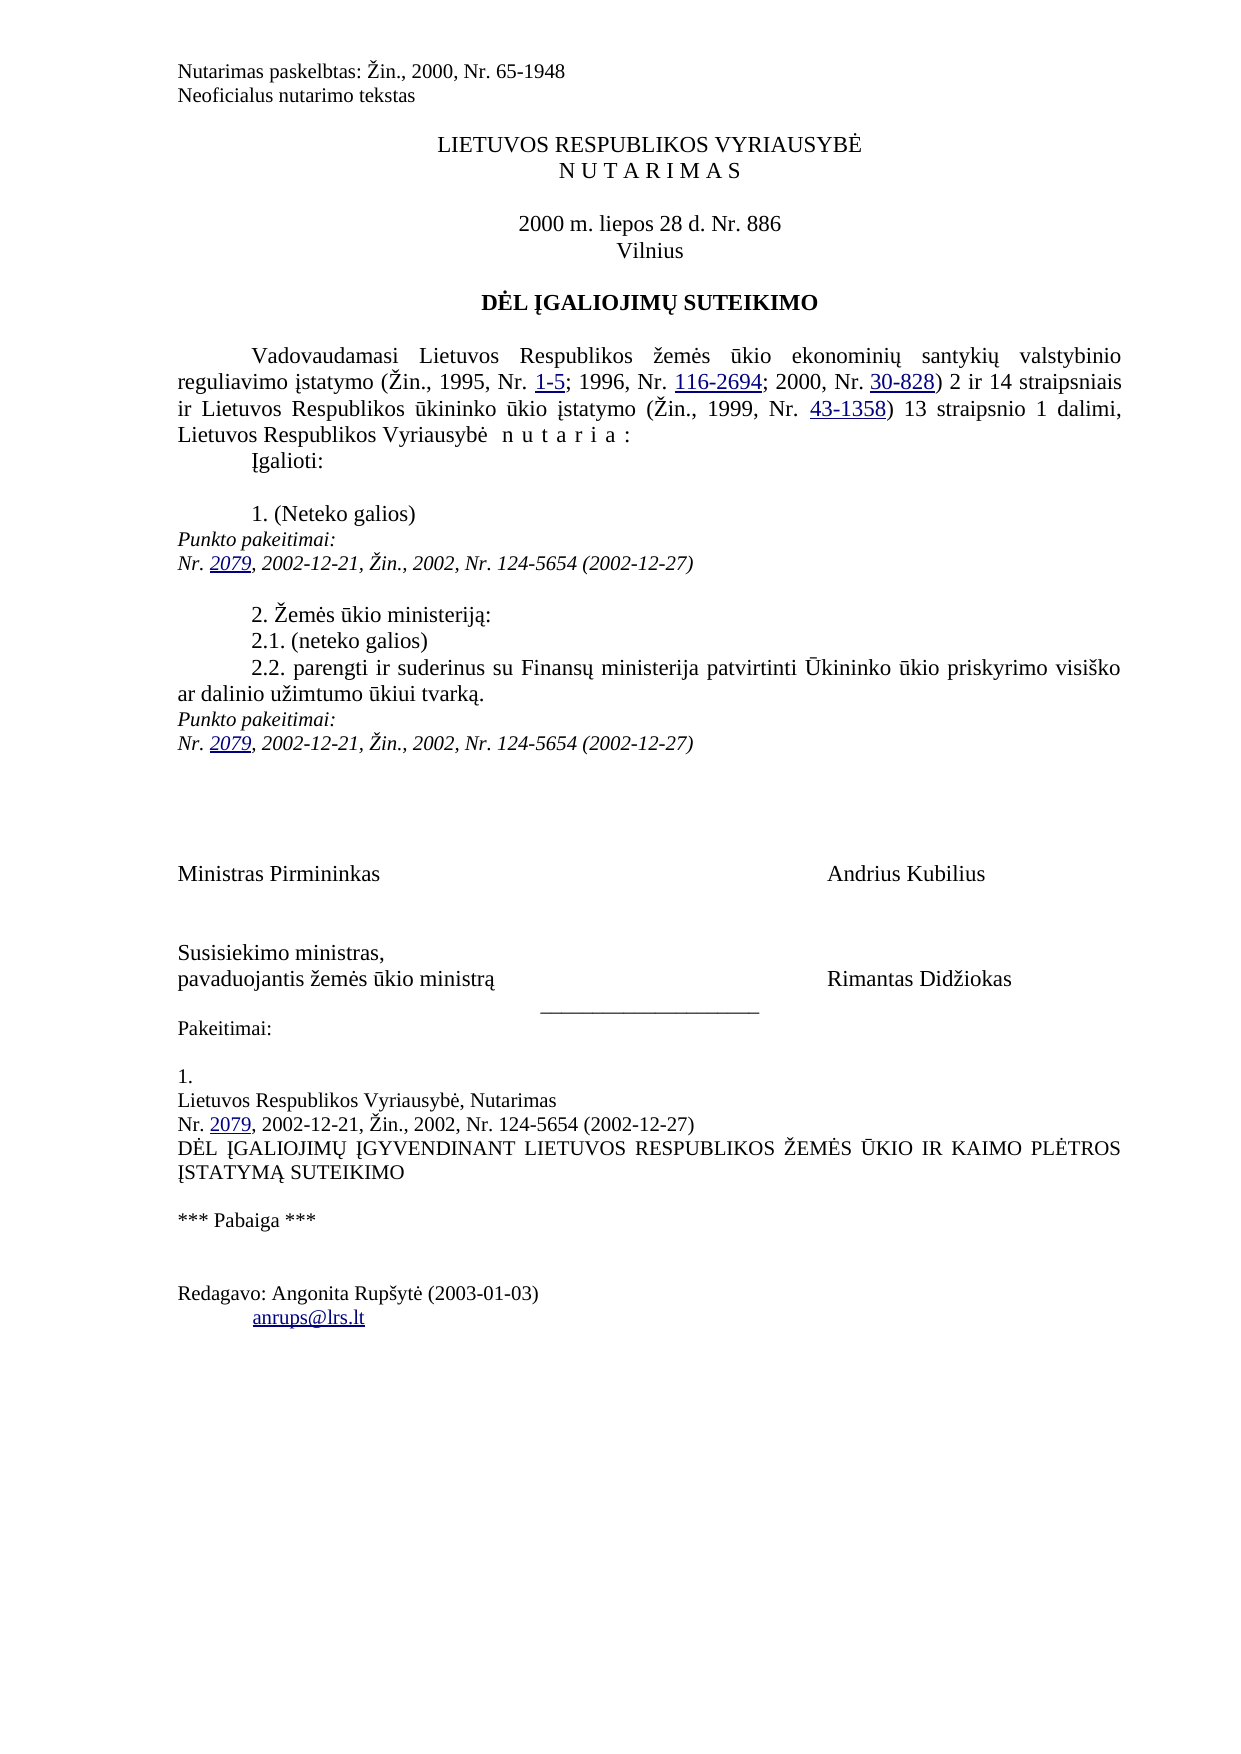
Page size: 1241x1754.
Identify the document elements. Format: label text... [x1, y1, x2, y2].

subtitle DĖL ĮGALIOJIMŲ SUTEIKIMO [177, 289, 1122, 316]
text Susisiekimo ministras, [177, 939, 1122, 965]
text 2. Žemės ūkio ministeriją: [177, 601, 1122, 627]
text LIETUVOS RESPUBLIKOS VYRIAUSYBĖ [177, 131, 1122, 158]
text Punkto pakeitimai: [177, 706, 1122, 731]
text Įgalioti: [177, 447, 1122, 474]
text Nutarimas paskelbtas: Žin., 2000, Nr. 65-1948 [177, 59, 1122, 83]
text Vadovaudamasi Lietuvos Respublikos žemės ūkio ekonominių santykių valstybinio reguliavimo įstatymo (Žin., 1995, Nr. 1-5; 1996, Nr. 116-2694; 2000, Nr. 30-828) 2 ir 14 straipsniais ir Lietuvos Respublikos ūkininko ūkio įstatymo (Žin., 1999, Nr. 43-1358) 13 straipsnio 1 dalimi, Lietuvos Respublikos Vyriausybė nutaria: [177, 342, 1122, 447]
text Redagavo: Angonita Rupšytė (2003-01-03) [177, 1281, 1122, 1304]
text Lietuvos Respublikos Vyriausybė, Nutarimas [177, 1088, 1122, 1112]
text Pakeitimai: [177, 1016, 1122, 1040]
text Ministras Pirmininkas Andrius Kubilius [177, 860, 1122, 886]
text 2000 m. liepos 28 d. Nr. 886 [177, 210, 1122, 237]
text Neoficialus nutarimo tekstas [177, 83, 1122, 107]
text DĖL ĮGALIOJIMŲ ĮGYVENDINANT LIETUVOS RESPUBLIKOS ŽEMĖS ŪKIO IR KAIMO PLĖTROS ĮSTATYMĄ SUTEIKIMO [177, 1136, 1122, 1184]
text 1. [177, 1064, 1122, 1088]
text 2.2. parengti ir suderinus su Finansų ministerija patvirtinti Ūkininko ūkio priskyrimo visiško ar dalinio užimtumo ūkiui tvarką. [177, 654, 1122, 706]
text Nr. 2079, 2002-12-21, Žin., 2002, Nr. 124-5654 (2002-12-27) [177, 1112, 1122, 1136]
text pavaduojantis žemės ūkio ministrą Rimantas Didžiokas [177, 965, 1122, 992]
text N U T A R I M A S [177, 158, 1122, 184]
text anrups@lrs.lt [177, 1304, 1122, 1329]
text 2.1. (neteko galios) [177, 627, 1122, 654]
text *** Pabaiga *** [177, 1208, 1122, 1232]
text Nr. 2079, 2002-12-21, Žin., 2002, Nr. 124-5654 (2002-12-27) [177, 731, 1122, 754]
text Punkto pakeitimai: [177, 527, 1122, 551]
text 1. (Neteko galios) [177, 500, 1122, 527]
text _____________________ [177, 992, 1122, 1016]
text Vilnius [177, 237, 1122, 263]
text Nr. 2079, 2002-12-21, Žin., 2002, Nr. 124-5654 (2002-12-27) [177, 551, 1122, 575]
